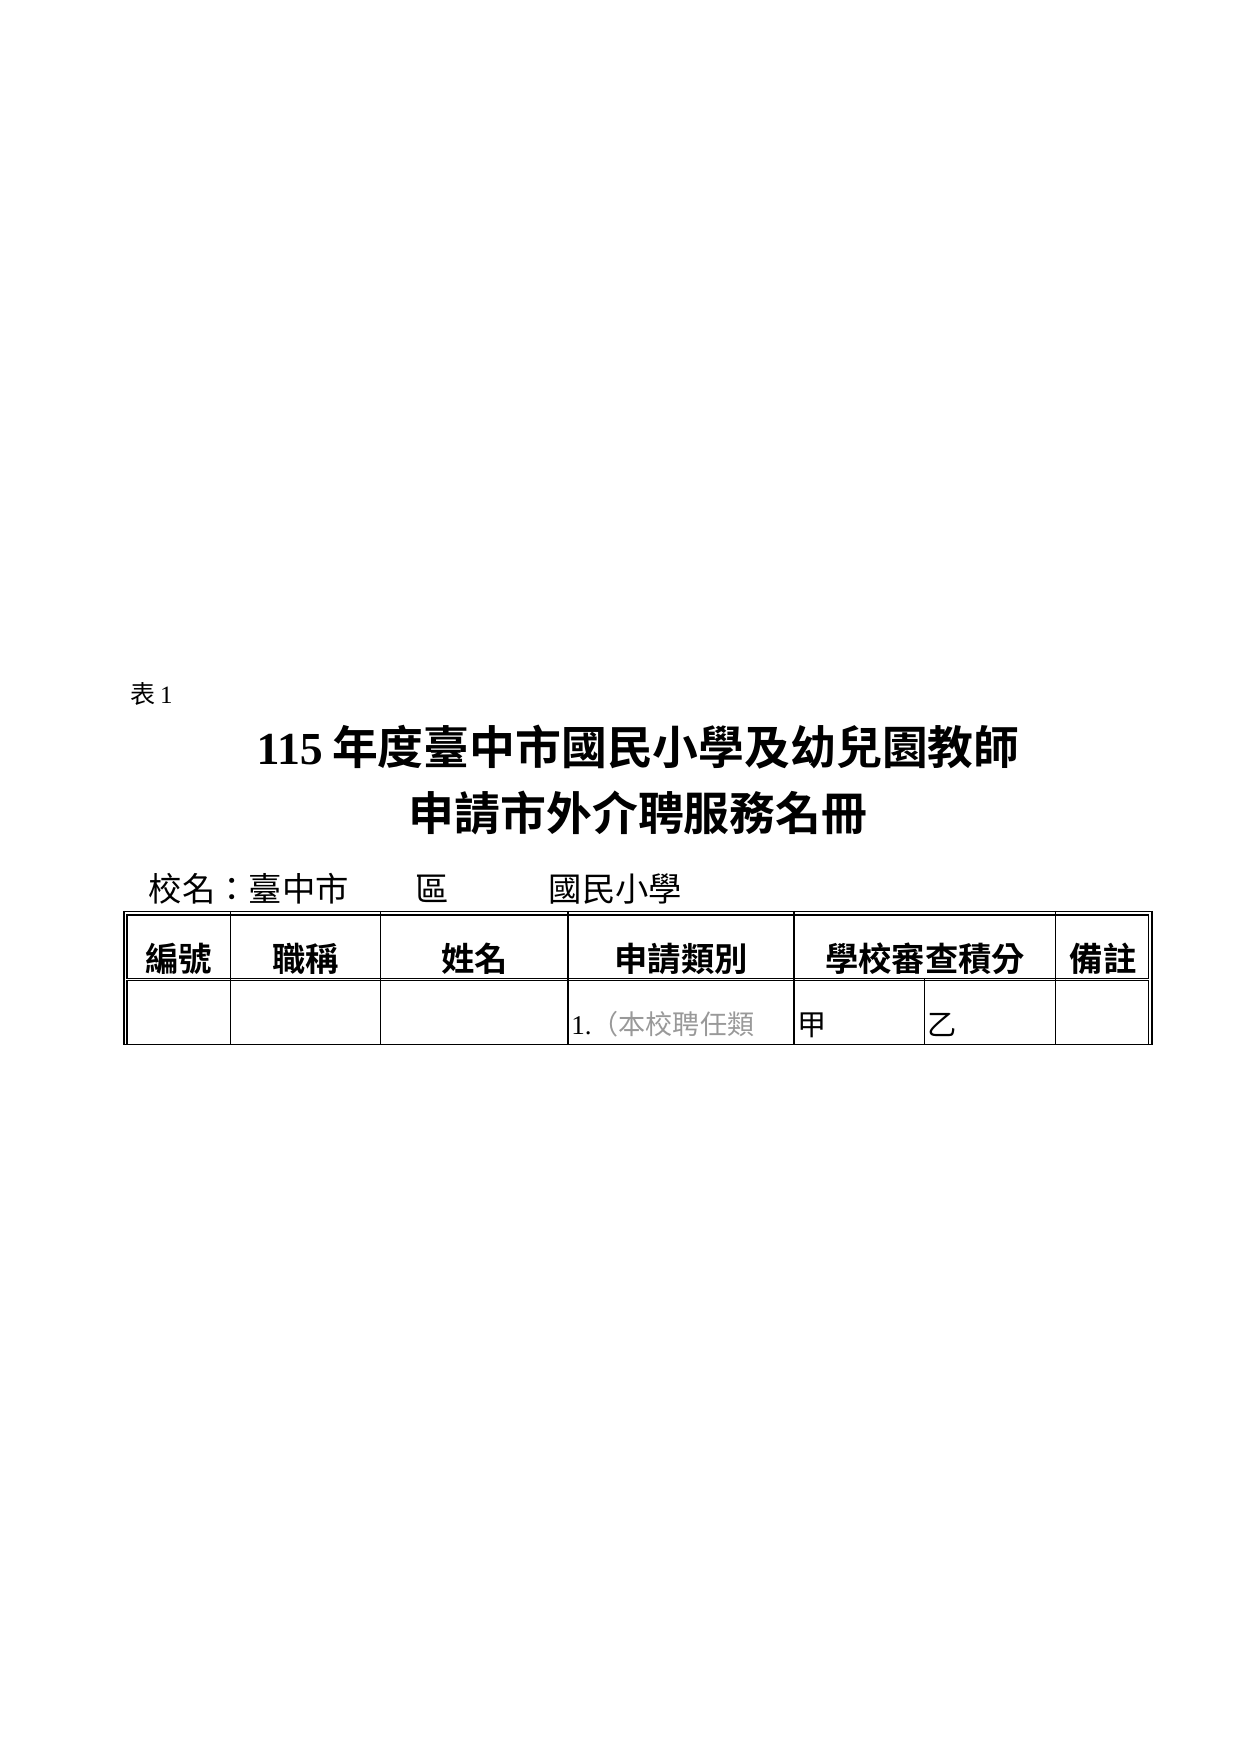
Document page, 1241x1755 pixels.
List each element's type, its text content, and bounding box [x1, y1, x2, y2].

table_cell [1056, 981, 1148, 1043]
table_header 編號 [128, 916, 230, 978]
table_header 職稱 [231, 916, 380, 978]
table_header 姓名 [381, 916, 567, 978]
table_header 學校審查積分 [795, 916, 1055, 978]
table_cell 1.（本校聘任類 [569, 981, 793, 1043]
table_header 備註 [1056, 916, 1148, 978]
text 校名：臺中市 區 國民小學 [130, 862, 1146, 911]
table_cell 乙 [925, 981, 1055, 1043]
text 115年度臺中市國民小學及幼兒園教師 [130, 711, 1146, 777]
table_cell [128, 981, 230, 1043]
text 表1 [130, 675, 1146, 711]
table_cell 甲 [795, 981, 924, 1043]
table_header 申請類別 [569, 916, 793, 978]
table_cell [381, 981, 567, 1043]
table_cell [231, 981, 380, 1043]
text 申請市外介聘服務名冊 [130, 777, 1146, 844]
